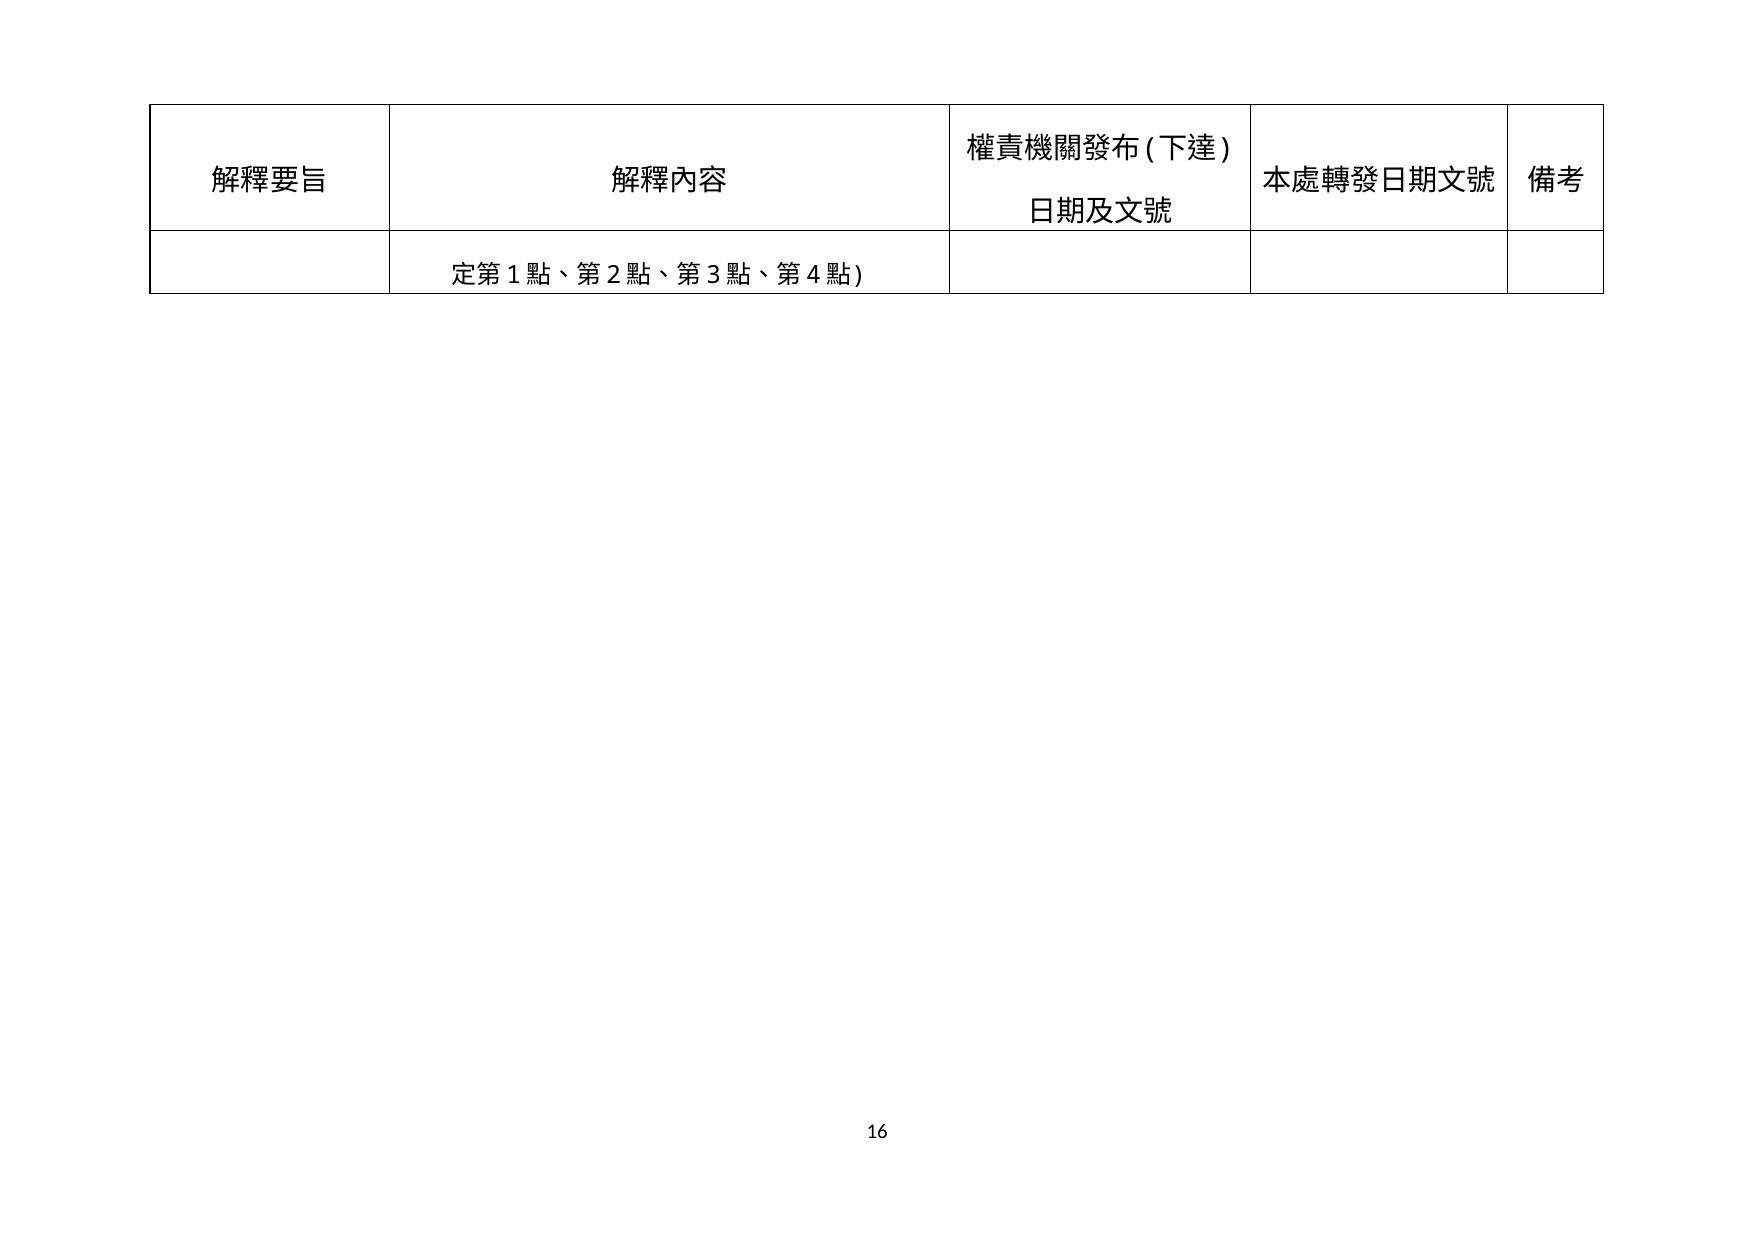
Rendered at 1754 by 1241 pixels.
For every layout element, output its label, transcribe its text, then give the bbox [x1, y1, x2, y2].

table_header 解釋內容 [390, 105, 949, 229]
table_header 本處轉發日期文號 [1251, 105, 1507, 229]
table_cell [1508, 231, 1603, 293]
table_cell 定第1點、第2點、第3點、第4點) [390, 231, 949, 293]
table_cell [1251, 231, 1507, 293]
table_header 權責機關發布(下達) 日期及文號 [950, 105, 1250, 229]
table_header 解釋要旨 [151, 105, 389, 229]
table_cell [151, 231, 389, 293]
table_header 備考 [1508, 105, 1603, 229]
table_cell [950, 231, 1250, 293]
